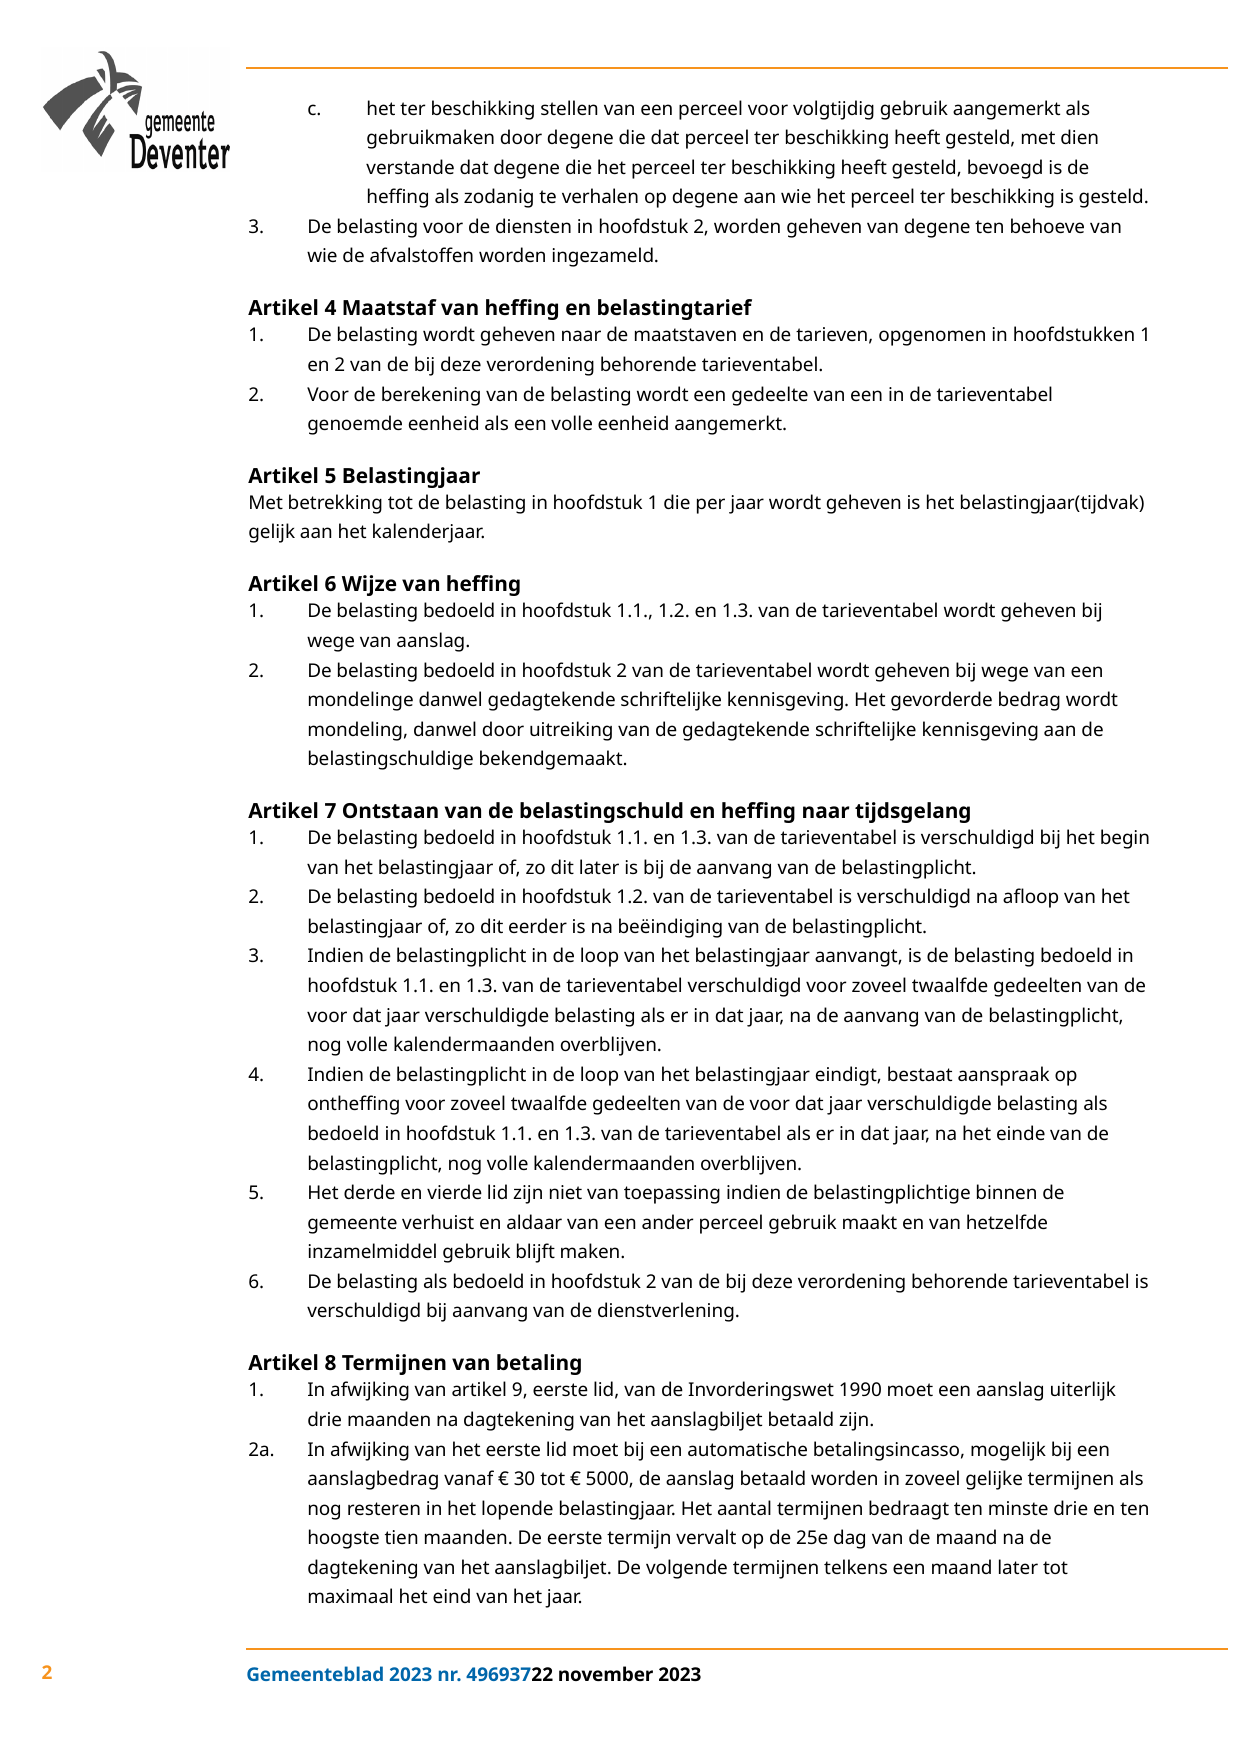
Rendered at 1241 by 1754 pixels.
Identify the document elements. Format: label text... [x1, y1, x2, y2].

list De belasting voor de diensten in hoofdstuk 2, worden geheven van degene ten behoeve van wie de afvalstoffen worden ingezameld. [248, 213, 1152, 268]
picture [41, 47, 231, 172]
list De belasting bedoeld in hoofdstuk 2 van de tarieventabel wordt geheven bij wege van een mondelinge danwel gedagtekende schriftelijke kennisgeving. Het gevorderde bedrag wordt mondeling, danwel door uitreiking van de gedagtekende schriftelijke kennisgeving aan de belastingschuldige bekendgemaakt. [248, 657, 1152, 771]
list Indien de belastingplicht in de loop van het belastingjaar aanvangt, is de belasting bedoeld in hoofdstuk 1.1. en 1.3. van de tarieventabel verschuldigd voor zoveel twaalfde gedeelten van de voor dat jaar verschuldigde belasting als er in dat jaar, na de aanvang van de belastingplicht, nog volle kalendermaanden overblijven. [248, 943, 1152, 1057]
text Met betrekking tot de belasting in hoofdstuk 1 die per jaar wordt geheven is het belastingjaar(tijdvak) gelijk aan het kalenderjaar. [248, 489, 1152, 544]
list In afwijking van artikel 9, eerste lid, van de Invorderingswet 1990 moet een aanslag uiterlijk drie maanden na dagtekening van het aanslagbiljet betaald zijn. [248, 1377, 1152, 1432]
list De belasting wordt geheven naar de maatstaven en de tarieven, opgenomen in hoofdstukken 1 en 2 van de bij deze verordening behorende tarieventabel. [248, 322, 1152, 377]
text Artikel 7 Ontstaan van de belastingschuld en heffing naar tijdsgelang [248, 796, 1152, 824]
text Artikel 5 Belastingjaar [248, 461, 1152, 489]
list Het derde en vierde lid zijn niet van toepassing indien de belastingplichtige binnen de gemeente verhuist en aldaar van een ander perceel gebruik maakt en van hetzelfde inzamelmiddel gebruik blijft maken. [248, 1179, 1152, 1264]
text Artikel 6 Wijze van heffing [248, 569, 1152, 598]
list De belasting bedoeld in hoofdstuk 1.2. van de tarieventabel is verschuldigd na afloop van het belastingjaar of, zo dit eerder is na beëindiging van de belastingplicht. [248, 883, 1152, 939]
text Artikel 4 Maatstaf van heffing en belastingtarief [248, 293, 1152, 322]
list De belasting bedoeld in hoofdstuk 1.1., 1.2. en 1.3. van de tarieventabel wordt geheven bij wege van aanslag. [248, 598, 1152, 653]
list De belasting als bedoeld in hoofdstuk 2 van de bij deze verordening behorende tarieventabel is verschuldigd bij aanvang van de dienstverlening. [248, 1268, 1152, 1323]
list In afwijking van het eerste lid moet bij een automatische betalingsincasso, mogelijk bij een aanslagbedrag vanaf € 30 tot € 5000, de aanslag betaald worden in zoveel gelijke termijnen als nog resteren in het lopende belastingjaar. Het aantal termijnen bedraagt ten minste drie en ten hoogste tien maanden. De eerste termijn vervalt op de 25e dag van de maand na de dagtekening van het aanslagbiljet. De volgende termijnen telkens een maand later tot maximaal het eind van het jaar. [248, 1436, 1152, 1609]
list Indien de belastingplicht in de loop van het belastingjaar eindigt, bestaat aanspraak op ontheffing voor zoveel twaalfde gedeelten van de voor dat jaar verschuldigde belasting als bedoeld in hoofdstuk 1.1. en 1.3. van de tarieventabel als er in dat jaar, na het einde van de belastingplicht, nog volle kalendermaanden overblijven. [248, 1061, 1152, 1176]
list het ter beschikking stellen van een perceel voor volgtijdig gebruik aangemerkt als gebruikmaken door degene die dat perceel ter beschikking heeft gesteld, met dien verstande dat degene die het perceel ter beschikking heeft gesteld, bevoegd is de heffing als zodanig te verhalen op degene aan wie het perceel ter beschikking is gesteld. [307, 95, 1152, 209]
list De belasting bedoeld in hoofdstuk 1.1. en 1.3. van de tarieventabel is verschuldigd bij het begin van het belastingjaar of, zo dit later is bij de aanvang van de belastingplicht. [248, 824, 1152, 880]
text Artikel 8 Termijnen van betaling [248, 1348, 1152, 1377]
list Voor de berekening van de belasting wordt een gedeelte van een in de tarieventabel genoemde eenheid als een volle eenheid aangemerkt. [248, 381, 1152, 436]
